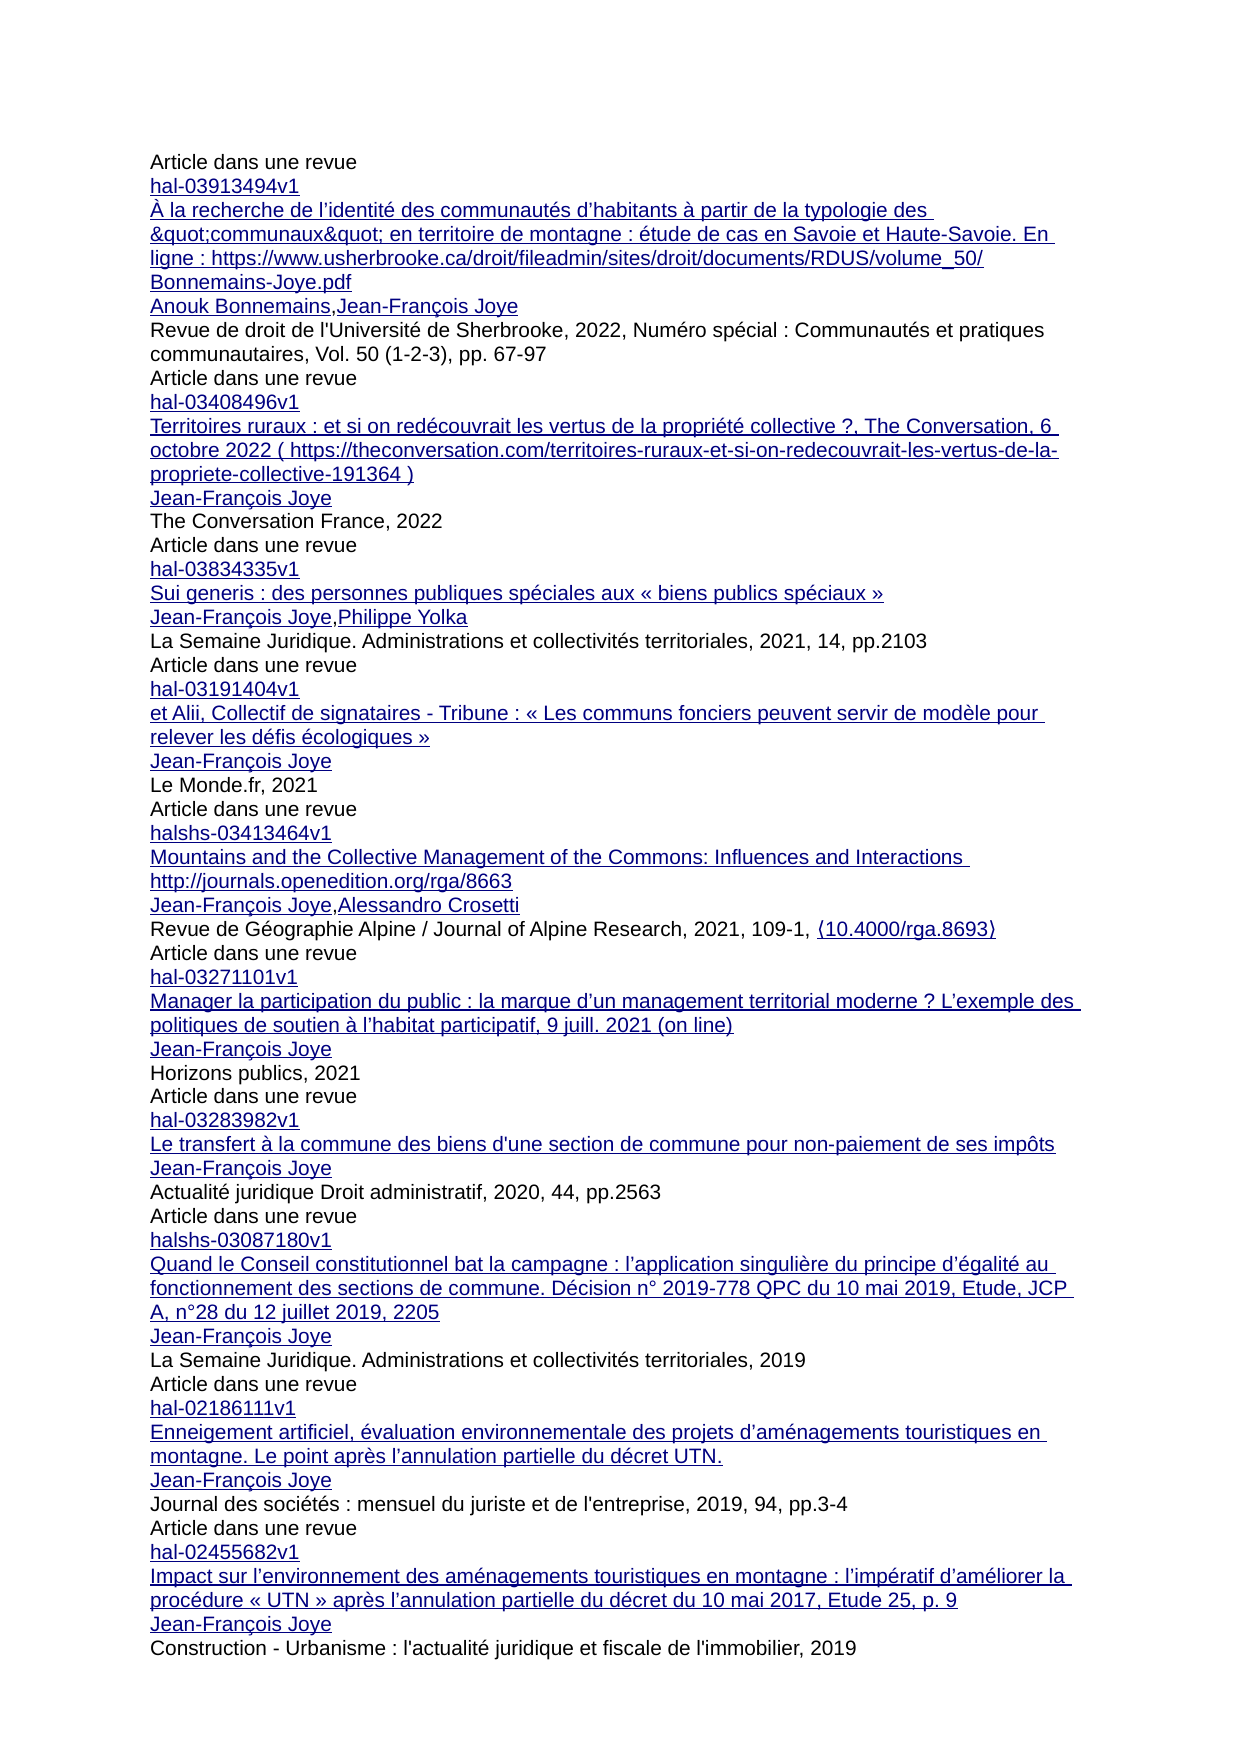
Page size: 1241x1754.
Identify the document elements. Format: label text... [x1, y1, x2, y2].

table_cell Sui generis : des personnes publiques spéciales aux « biens publics spéciaux » Jean-François Joye,Philippe Yolka La Semaine Juridique. Administrations et collectivités territoriales, 2021, 14, pp.2103 Article dans une revue hal-03191404v1 [150, 581, 1090, 701]
table_cell Quand le Conseil constitutionnel bat la campagne : l’application singulière du principe d’égalité au fonctionnement des sections de commune. Décision n° 2019-778 QPC du 10 mai 2019, Etude, JCP A, n°28 du 12 juillet 2019, 2205 Jean-François Joye La Semaine Juridique. Administrations et collectivités territoriales, 2019 Article dans une revue hal-02186111v1 [150, 1252, 1090, 1420]
table_cell Enneigement artificiel, évaluation environnementale des projets d’aménagements touristiques en montagne. Le point après l’annulation partielle du décret UTN. Jean-François Joye Journal des sociétés : mensuel du juriste et de l'entreprise, 2019, 94, pp.3-4 Article dans une revue hal-02455682v1 [150, 1420, 1090, 1563]
table_cell Manager la participation du public : la marque d’un management territorial moderne ? L’exemple des politiques de soutien à l’habitat participatif, 9 juill. 2021 (on line) Jean-François Joye Horizons publics, 2021 Article dans une revue hal-03283982v1 [150, 989, 1090, 1132]
table_cell À la recherche de l’identité des communautés d’habitants à partir de la typologie des &quot;communaux&quot; en territoire de montagne : étude de cas en Savoie et Haute-Savoie. En ligne : https://www.usherbrooke.ca/droit/fileadmin/sites/droit/documents/RDUS/volume_50/Bonnemains-Joye.pdf Anouk Bonnemains,Jean-François Joye Revue de droit de l'Université de Sherbrooke, 2022, Numéro spécial : Communautés et pratiques communautaires, Vol. 50 (1-2-3), pp. 67-97 Article dans une revue hal-03408496v1 [150, 198, 1090, 413]
table_cell et Alii, Collectif de signataires - Tribune : « Les communs fonciers peuvent servir de modèle pour relever les défis écologiques » Jean-François Joye Le Monde.fr, 2021 Article dans une revue halshs-03413464v1 [150, 701, 1090, 845]
table_cell Impact sur l’environnement des aménagements touristiques en montagne : l’impératif d’améliorer la procédure « UTN » après l’annulation partielle du décret du 10 mai 2017, Etude 25, p. 9 Jean-François Joye Construction - Urbanisme : l'actualité juridique et fiscale de l'immobilier, 2019 [150, 1564, 1090, 1659]
table_cell Le transfert à la commune des biens d'une section de commune pour non-paiement de ses impôts Jean-François Joye Actualité juridique Droit administratif, 2020, 44, pp.2563 Article dans une revue halshs-03087180v1 [150, 1132, 1090, 1252]
table_cell Territoires ruraux : et si on redécouvrait les vertus de la propriété collective ?, The Conversation, 6 octobre 2022 ( https://theconversation.com/territoires-ruraux-et-si-on-redecouvrait-les-vertus-de-la-propriete-collective-191364 ) Jean-François Joye The Conversation France, 2022 Article dans une revue hal-03834335v1 [150, 414, 1090, 581]
table_cell Article dans une revue hal-03913494v1 [150, 150, 1090, 198]
table_cell Mountains and the Collective Management of the Commons: Influences and Interactions http://journals.openedition.org/rga/8663 Jean-François Joye,Alessandro Crosetti Revue de Géographie Alpine / Journal of Alpine Research, 2021, 109-1, ⟨10.4000/rga.8693⟩ Article dans une revue hal-03271101v1 [150, 845, 1090, 988]
